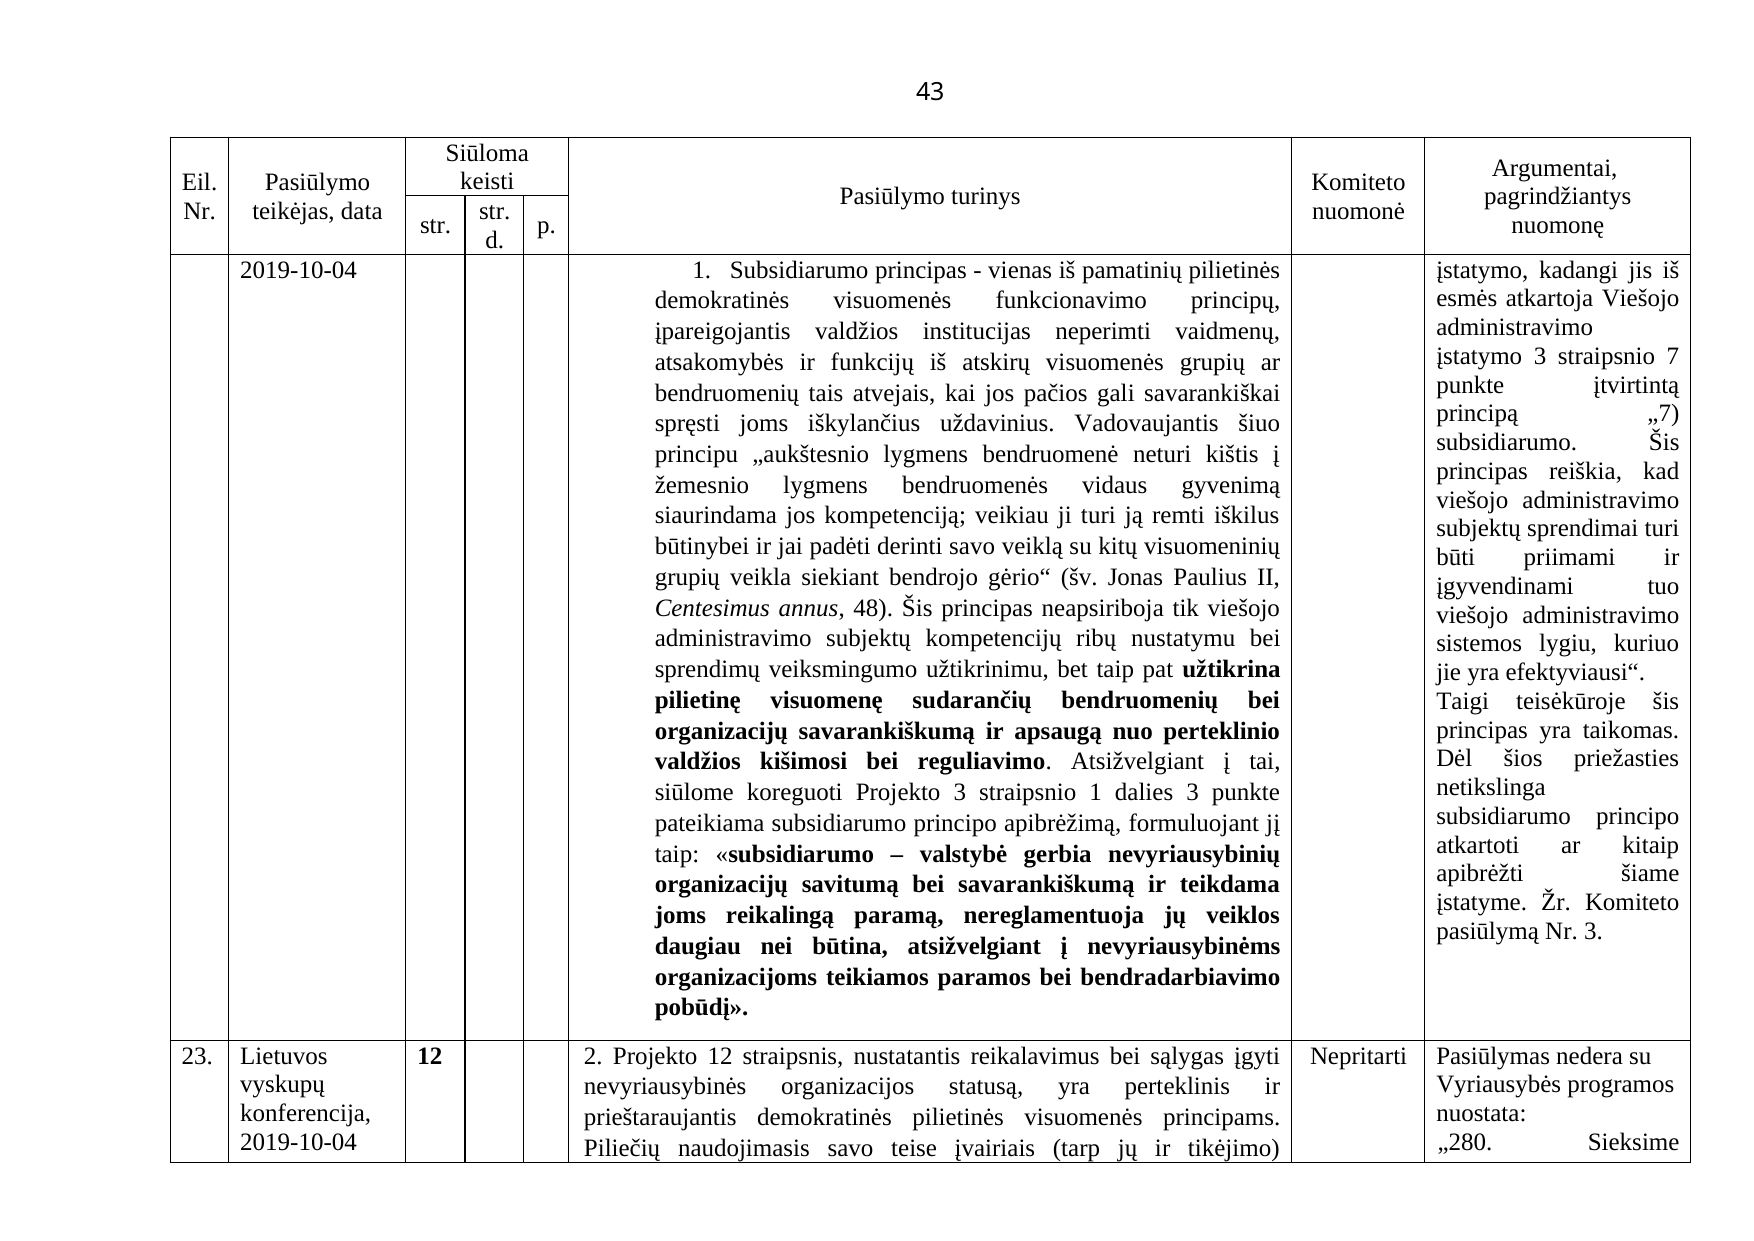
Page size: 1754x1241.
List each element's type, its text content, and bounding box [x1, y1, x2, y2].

table_cell Lietuvos vyskupų konferencija, 2019-10-04 [229, 1041, 405, 1162]
table_cell 2019-10-04 [229, 255, 405, 1040]
table_cell 2. Projekto 12 straipsnis, nustatantis reikalavimus bei sąlygas įgyti nevyriausybinės organizacijos statusą, yra perteklinis ir prieštaraujantis demokratinės pilietinės visuomenės principams. Piliečių naudojimasis savo teise įvairiais (tarp jų ir tikėjimo) [569, 1041, 1291, 1162]
table_cell p. [524, 196, 568, 254]
table_cell [466, 1041, 523, 1162]
table_cell 12 [406, 1041, 464, 1162]
table_cell Nepritarti [1292, 1041, 1424, 1162]
table_cell 23. [171, 1041, 228, 1162]
table_cell [466, 255, 523, 1040]
table_cell [524, 1041, 568, 1162]
table_header Eil. Nr. [171, 138, 228, 254]
table_header Pasiūlymo turinys [569, 138, 1291, 254]
table_cell [171, 255, 228, 1040]
table_header Komiteto nuomonė [1292, 138, 1424, 254]
table_cell [406, 255, 464, 1040]
table_header Siūloma keisti [406, 138, 568, 195]
table_cell str. d. [466, 196, 523, 254]
table_cell Pasiūlymas nedera su Vyriausybės programos nuostata: „280. Sieksime [1425, 1041, 1690, 1162]
table_cell [1292, 255, 1424, 1040]
table_cell [524, 255, 568, 1040]
table_cell Susipažinę su Nevyriausybinių organizacijų plėtros įstatymo Nr. XII – 717 pakeitimo įstatymo projektu (projekto Nr. XIIIP-3623) (toliau - Projektas) teikiame šias pastabas ir pasiūlymus: Subsidiarumo principas - vienas iš pamatinių pilietinės demokratinės visuomenės funkcionavimo principų, įpareigojantis valdžios institucijas neperimti vaidmenų, atsakomybės ir funkcijų iš atskirų visuomenės grupių ar bendruomenių tais atvejais, kai jos pačios gali savarankiškai spręsti joms iškylančius uždavinius. Vadovaujantis šiuo principu „aukštesnio lygmens bendruomenė neturi kištis į žemesnio lygmens bendruomenės vidaus gyvenimą siaurindama jos kompetenciją; veikiau ji turi ją remti iškilus būtinybei ir jai padėti derinti savo veiklą su kitų visuomeninių grupių veikla siekiant bendrojo gėrio“ (šv. Jonas Paulius II, Centesimus annus, 48). Šis principas neapsiriboja tik viešojo administravimo subjektų kompetencijų ribų nustatymu bei sprendimų veiksmingumo užtikrinimu, bet taip pat užtikrina pilietinę visuomenę sudarančių bendruomenių bei organizacijų savarankiškumą ir apsaugą nuo perteklinio valdžios kišimosi bei reguliavimo. Atsižvelgiant į tai, siūlome koreguoti Projekto 3 straipsnio 1 dalies 3 punkte pateikiama subsidiarumo principo apibrėžimą, formuluojant jį taip: «subsidiarumo – valstybė gerbia nevyriausybinių organizacijų savitumą bei savarankiškumą ir teikdama joms reikalingą paramą, nereglamentuoja jų veiklos daugiau nei būtina, atsižvelgiant į nevyriausybinėms organizacijoms teikiamos paramos bei bendradarbiavimo pobūdį». [569, 255, 1291, 1040]
table_cell įstatymo, kadangi jis iš esmės atkartoja Viešojo administravimo įstatymo 3 straipsnio 7 punkte įtvirtintą principą „7) subsidiarumo. Šis principas reiškia, kad viešojo administravimo subjektų sprendimai turi būti priimami ir įgyvendinami tuo viešojo administravimo sistemos lygiu, kuriuo jie yra efektyviausi“. Taigi teisėkūroje šis principas yra taikomas. Dėl šios priežasties netikslinga subsidiarumo principo atkartoti ar kitaip apibrėžti šiame įstatyme. Žr. Komiteto pasiūlymą Nr. 3. [1425, 255, 1690, 1040]
table_cell str. [406, 196, 464, 254]
table_header Pasiūlymo teikėjas, data [229, 138, 405, 254]
table_header Argumentai, pagrindžiantys nuomonę [1425, 138, 1690, 254]
